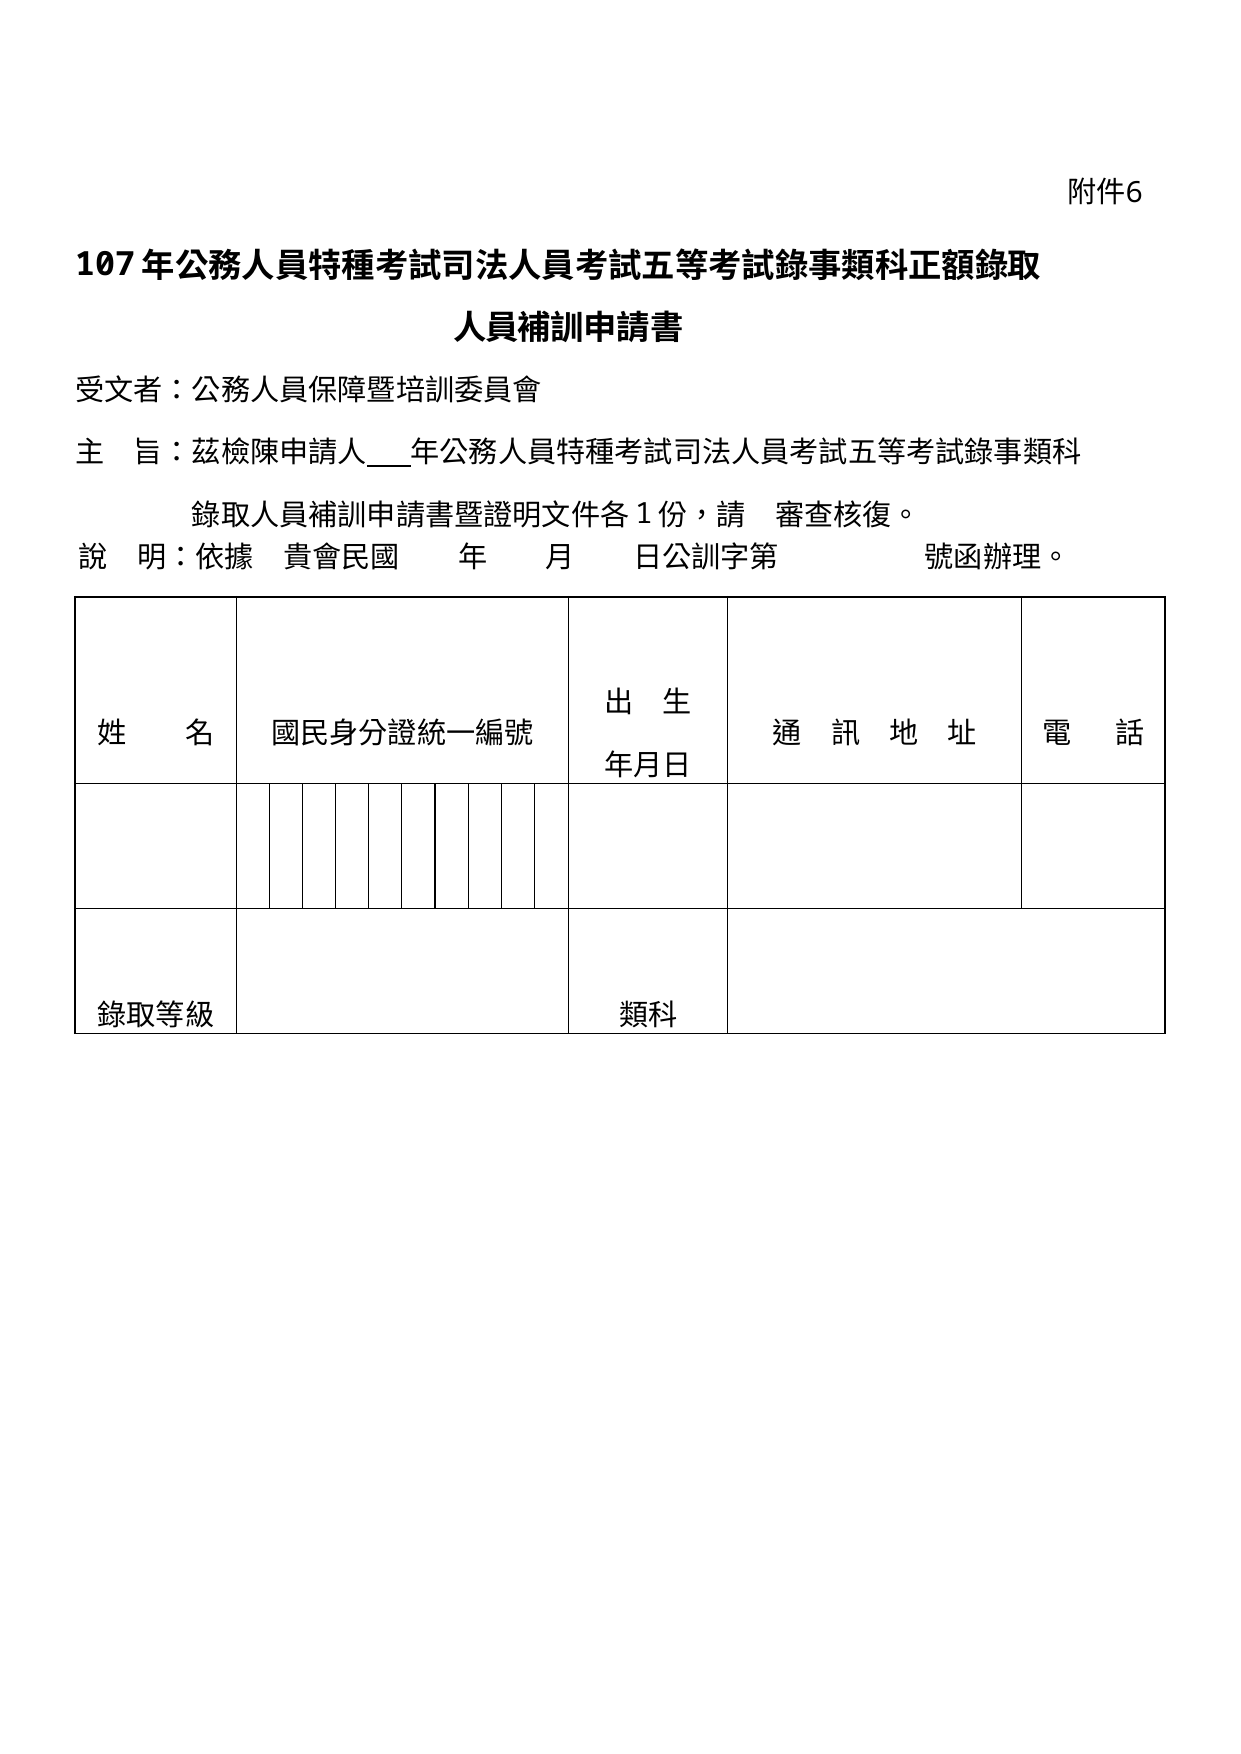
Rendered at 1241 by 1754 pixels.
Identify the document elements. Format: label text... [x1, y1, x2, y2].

text 主 旨：茲檢陳申請人 年公務人員特種考試司法人員考試五等考試錄事類科 [75, 408, 1165, 471]
text 附件6 [1067, 169, 1149, 210]
text 說 明：依據 貴會民國 年 月 日公訓字第 號函辦理。 [79, 533, 1181, 576]
table_cell [76, 784, 236, 908]
table_header 通 訊 地 址 [728, 598, 1021, 783]
table_cell [502, 784, 534, 908]
text 受文者：公務人員保障暨培訓委員會 [75, 346, 1165, 408]
table_cell [303, 784, 335, 908]
table_cell [270, 784, 302, 908]
table_cell [237, 909, 568, 1033]
table_cell 類科 [569, 909, 727, 1033]
table_header 電 話 [1022, 598, 1164, 783]
text 107年公務人員特種考試司法人員考試五等考試錄事類科正額錄取 [75, 221, 1172, 283]
table_cell [535, 784, 568, 908]
table_cell [436, 784, 468, 908]
table_cell [728, 784, 1021, 908]
text 人員補訓申請書 [75, 283, 1172, 346]
table_cell [402, 784, 434, 908]
table_cell 錄取等級 [76, 909, 236, 1033]
table_cell [369, 784, 401, 908]
text 錄取人員補訓申請書暨證明文件各1份，請 審查核復。 [192, 471, 1165, 533]
table_cell [728, 909, 1164, 1033]
table_cell [336, 784, 368, 908]
table_header 國民身分證統一編號 [237, 598, 568, 783]
table_cell [569, 784, 727, 908]
table_cell [237, 784, 269, 908]
table_cell [469, 784, 501, 908]
table_header 姓 名 [76, 598, 236, 783]
table_cell [1022, 784, 1164, 908]
table_header 出 生 年月日 [569, 598, 727, 783]
text [1052, 161, 1164, 218]
